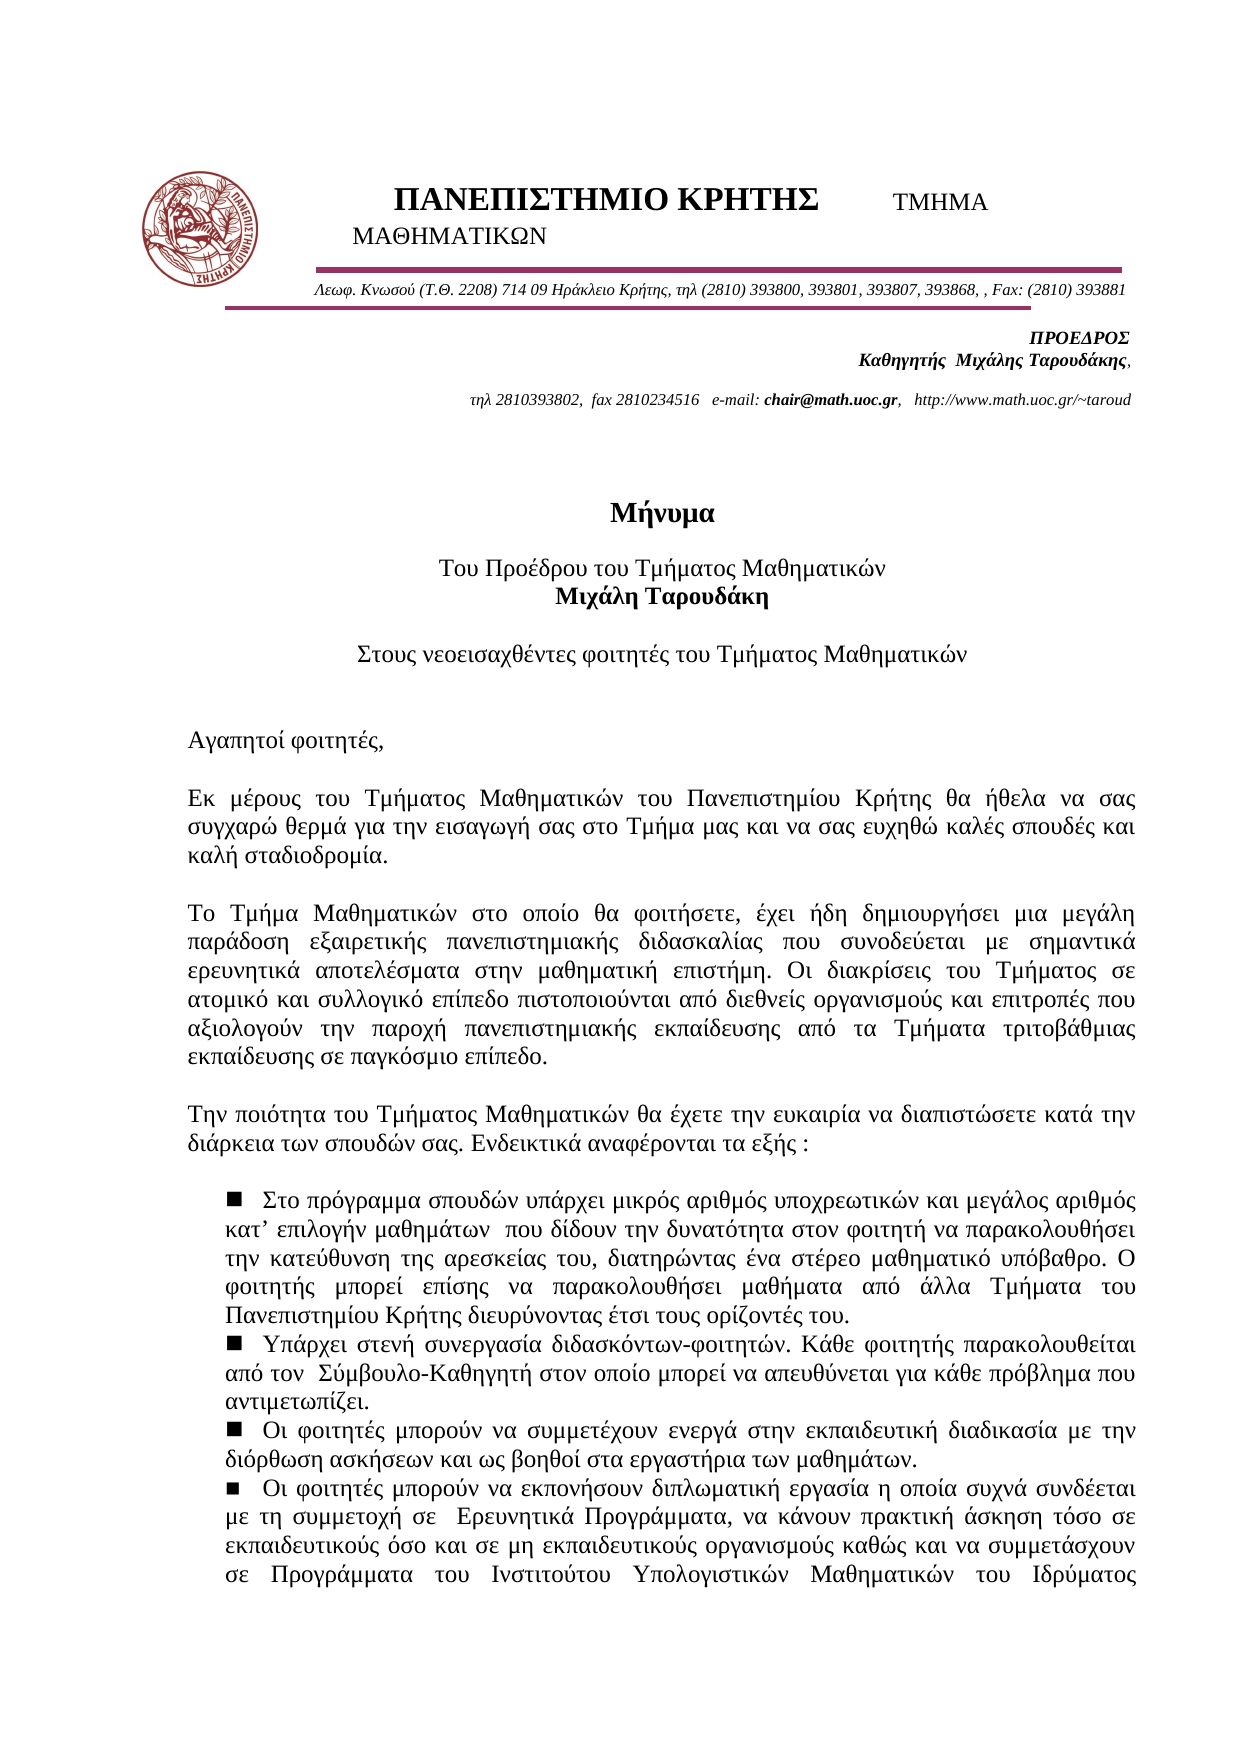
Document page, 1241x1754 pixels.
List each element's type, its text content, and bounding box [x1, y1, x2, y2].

title ΠΑΝΕΠΙΣΤΗΜΙΟ ΚΡΗΤΗΣ ΤΜΗΜΑ ΜΑΘΗΜΑΤΙΚΩΝ [262, 179, 1132, 251]
text Το Τμήμα Μαθηματικών στο οποίο θα φοιτήσετε, έχει ήδη δημιουργήσει μια μεγάλη παράδοση εξαιρετικής πανεπιστημιακής διδασκαλίας που συνοδεύεται με σημαντικά ερευνητικά αποτελέσματα στην μαθηματική επιστήμη. Οι διακρίσεις του Τμήματος σε ατομικό και συλλογικό επίπεδο πιστοποιούνται από διεθνείς οργανισμούς και επιτροπές που αξιολογούν την παροχή πανεπιστημιακής εκπαίδευσης από τα Τμήματα τριτοβάθμιας εκπαίδευσης σε παγκόσμιο επίπεδο. [187, 898, 1137, 1070]
text Μιχάλη Ταρουδάκη [187, 581, 1137, 610]
list Οι φοιτητές μπορούν να συμμετέχουν ενεργά στην εκπαιδευτική διαδικασία με την διόρθωση ασκήσεων και ως βοηθοί στα εργαστήρια των μαθημάτων. [225, 1415, 1137, 1473]
text Την ποιότητα του Τμήματος Μαθηματικών θα έχετε την ευκαιρία να διαπιστώσετε κατά την διάρκεια των σπουδών σας. Ενδεικτικά αναφέρονται τα εξής : [187, 1099, 1137, 1156]
title Καθηγητής Μιχάλης Ταρουδάκης, [187, 349, 1132, 370]
text Στους νεοεισαχθέντες φοιτητές του Τμήματος Μαθηματικών [187, 639, 1137, 668]
list Υπάρχει στενή συνεργασία διδασκόντων-φοιτητών. Κάθε φοιτητής παρακολουθείται από τον Σύμβουλο-Καθηγητή στον οποίο μπορεί να απευθύνεται για κάθε πρόβλημα που αντιμετωπίζει. [225, 1329, 1137, 1415]
title ΠΡΟΕΔΡΟΣ [187, 327, 1132, 349]
title τηλ 2810393802, fax 2810234516 e-mail: chair@math.uoc.gr, http://www.math.uoc.gr/~taroud [187, 389, 1132, 409]
text Του Προέδρου του Τμήματος Μαθηματικών [187, 553, 1137, 581]
text Εκ μέρους του Τμήματος Μαθηματικών του Πανεπιστημίου Κρήτης θα ήθελα να σας συγχαρώ θερμά για την εισαγωγή σας στο Τμήμα μας και να σας ευχηθώ καλές σπουδές και καλή σταδιοδρομία. [187, 783, 1137, 869]
text Μήνυμα [187, 495, 1137, 528]
list Στο πρόγραμμα σπουδών υπάρχει μικρός αριθμός υποχρεωτικών και μεγάλος αριθμός κατ’ επιλογήν μαθημάτων που δίδουν την δυνατότητα στον φοιτητή να παρακολουθήσει την κατεύθυνση της αρεσκείας του, διατηρώντας ένα στέρεο μαθηματικό υπόβαθρο. Ο φοιτητής μπορεί επίσης να παρακολουθήσει μαθήματα από άλλα Τμήματα του Πανεπιστημίου Κρήτης διευρύνοντας έτσι τους ορίζοντές του. [225, 1185, 1137, 1329]
list Οι φοιτητές μπορούν να εκπονήσουν διπλωματική εργασία η οποία συχνά συνδέεται με τη συμμετοχή σε Ερευνητικά Προγράμματα, να κάνουν πρακτική άσκηση τόσο σε εκπαιδευτικούς όσο και σε μη εκπαιδευτικούς οργανισμούς καθώς και να συμμετάσχουν σε Προγράμματα του Ινστιτούτου Υπολογιστικών Μαθηματικών του Ιδρύματος [225, 1473, 1137, 1588]
picture [141, 170, 259, 288]
title Λεωφ. Κνωσού (Τ.Θ. 2208) 714 09 Ηράκλειο Κρήτης, τηλ (2810) 393800, 393801, 393807, 393868, , Fax: (2810) 393881 [187, 279, 1132, 298]
text Αγαπητοί φοιτητές, [187, 725, 1137, 754]
